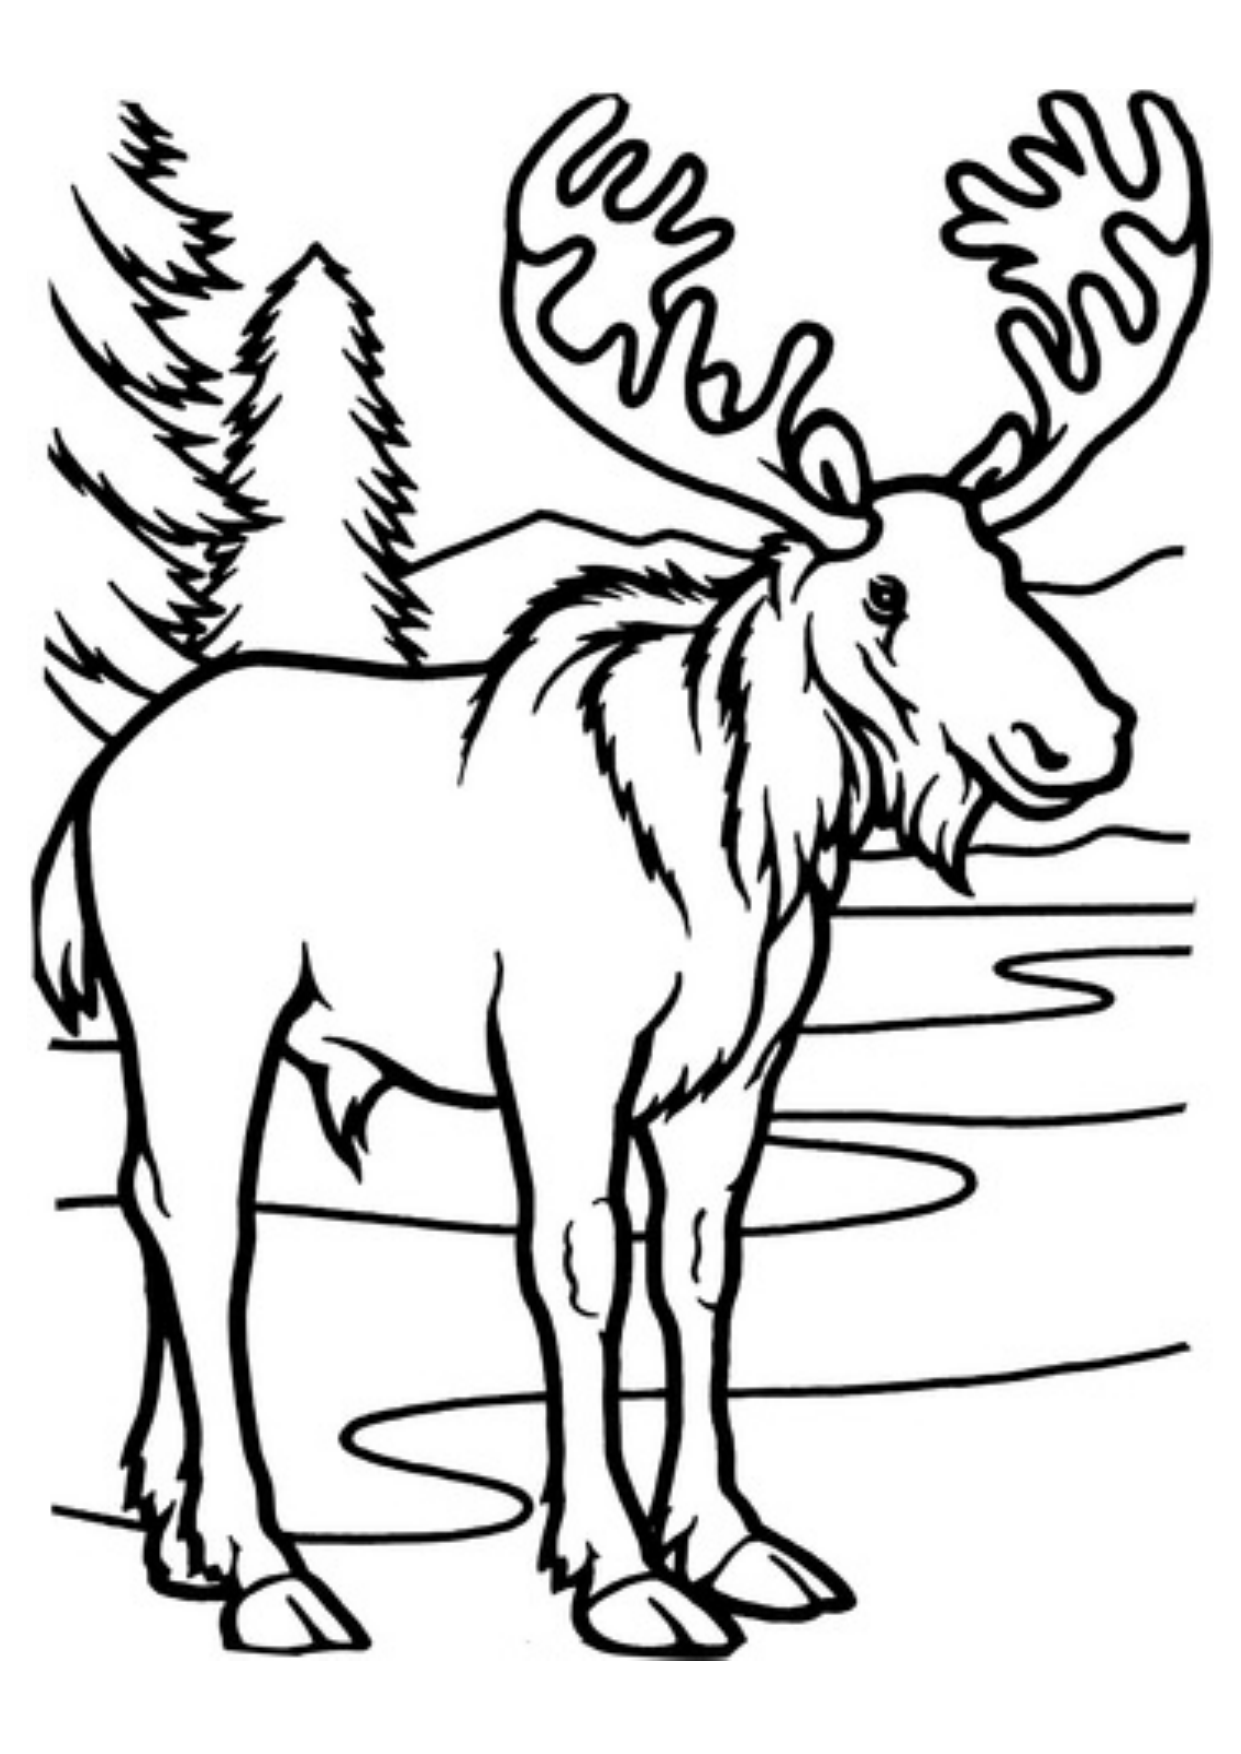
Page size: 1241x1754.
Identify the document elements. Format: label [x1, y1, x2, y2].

picture [27, 88, 1214, 1661]
